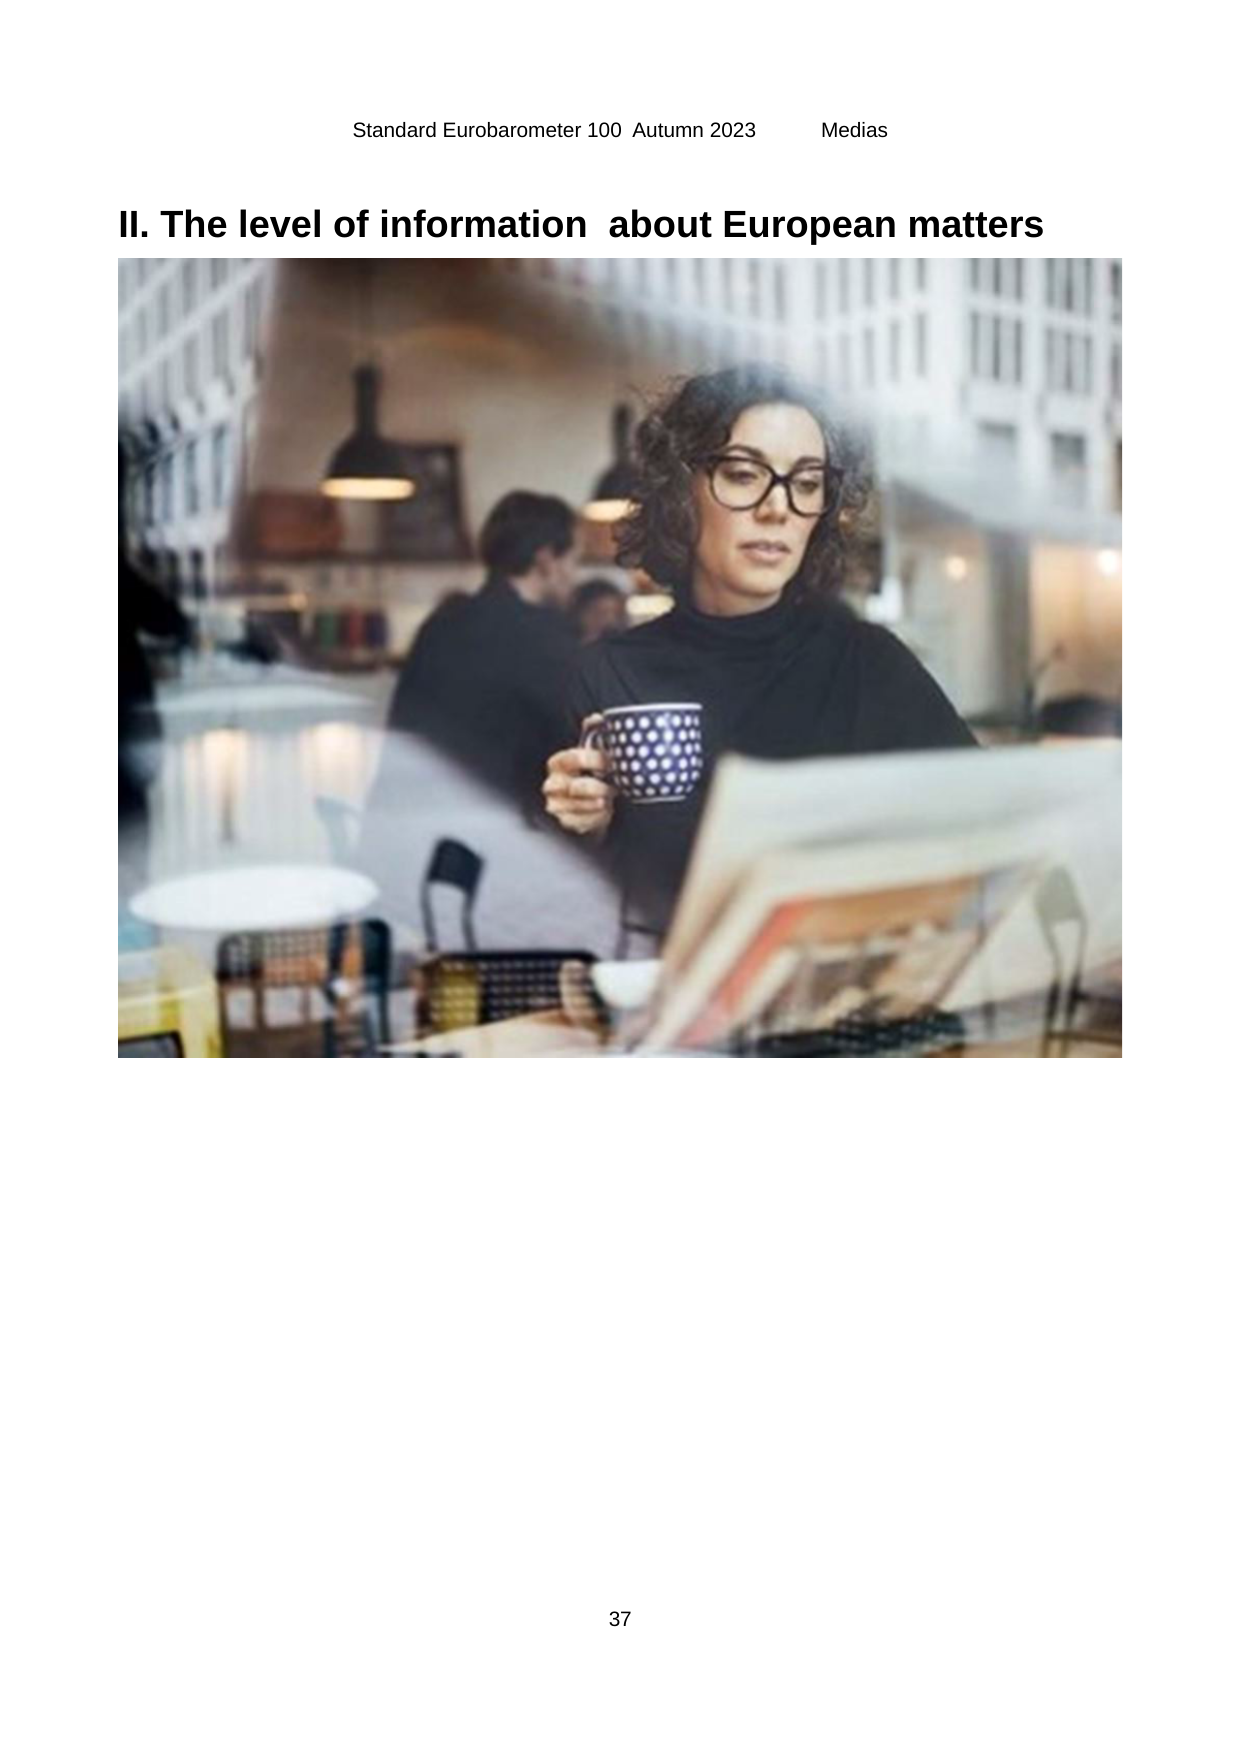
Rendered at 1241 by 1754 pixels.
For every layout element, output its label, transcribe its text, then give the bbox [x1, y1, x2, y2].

picture [118, 258, 1123, 1058]
subtitle II. The level of information about European matters [118, 202, 1122, 246]
